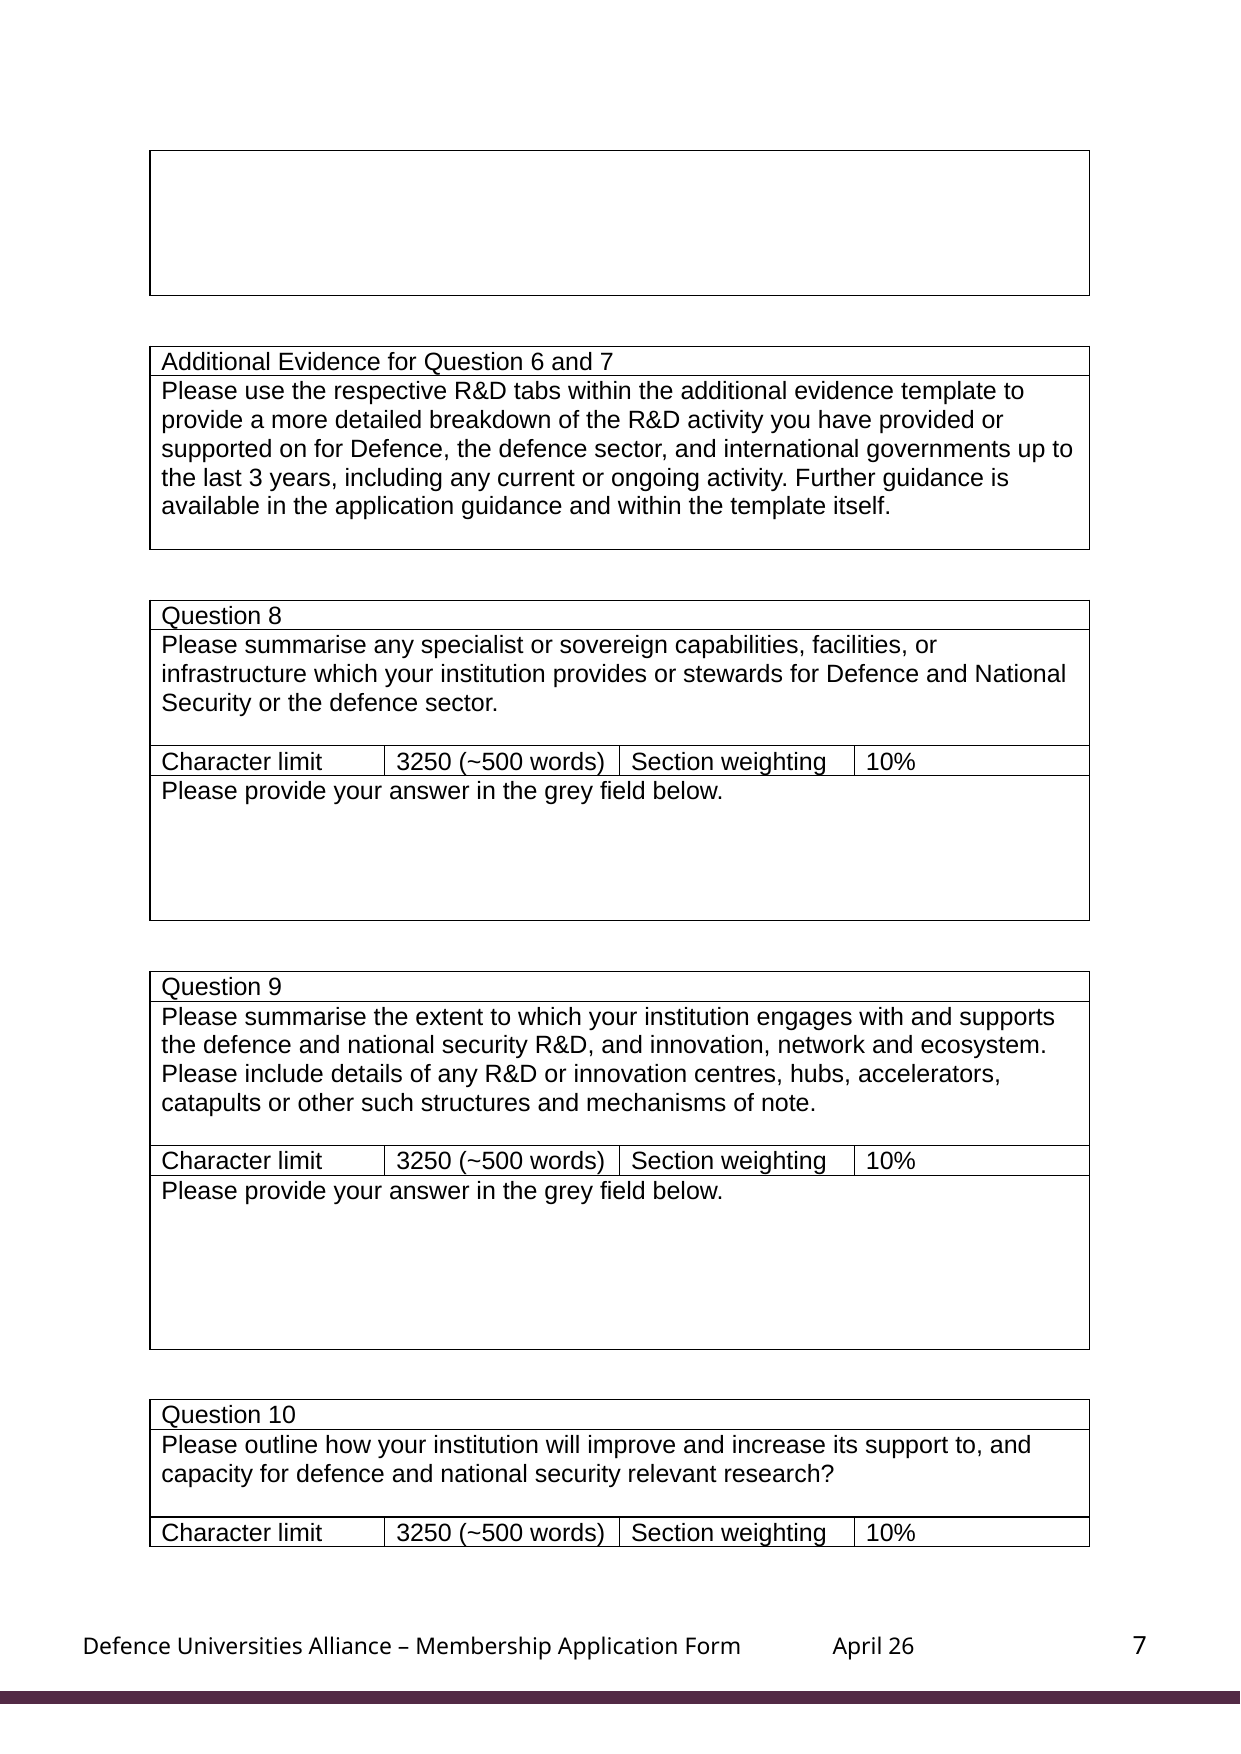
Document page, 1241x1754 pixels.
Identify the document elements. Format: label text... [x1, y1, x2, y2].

table_header Additional Evidence for Question 6 and 7 [151, 347, 1089, 375]
table_header Question 10 [151, 1400, 1089, 1429]
table_cell Character limit [151, 1518, 384, 1546]
table_cell Please summarise any specialist or sovereign capabilities, facilities, or infrastructure which your institution provides or stewards for Defence and National Security or the defence sector. [151, 630, 1089, 745]
table_cell Section weighting [620, 746, 854, 775]
table_cell Character limit [151, 746, 384, 775]
table_cell 10% [855, 746, 1089, 775]
table_cell Please provide your answer in the grey field below. [151, 776, 1089, 920]
table_header Question 9 [151, 972, 1089, 1001]
table_cell 3250 (~500 words) [385, 1518, 619, 1546]
table_cell 3250 (~500 words) [385, 1146, 619, 1175]
table_header Question 8 [151, 601, 1089, 629]
table_cell 3250 (~500 words) [385, 746, 619, 775]
table_cell 10% [855, 1146, 1089, 1175]
table_cell Section weighting [620, 1146, 854, 1175]
table_cell Please provide your answer in the grey field below. [151, 1176, 1089, 1349]
table_cell 10% [855, 1518, 1089, 1546]
table_cell Please use the respective R&D tabs within the additional evidence template to provide a more detailed breakdown of the R&D activity you have provided or supported on for Defence, the defence sector, and international governments up to the last 3 years, including any current or ongoing activity. Further guidance is available in the application guidance and within the template itself. [151, 376, 1089, 549]
table_cell Please summarise the extent to which your institution engages with and supports the defence and national security R&D, and innovation, network and ecosystem. Please include details of any R&D or innovation centres, hubs, accelerators, catapults or other such structures and mechanisms of note. [151, 1002, 1089, 1145]
table_cell [151, 151, 1089, 295]
table_cell Section weighting [620, 1518, 854, 1546]
table_cell Please outline how your institution will improve and increase its support to, and capacity for defence and national security relevant research? [151, 1430, 1089, 1516]
table_cell Character limit [151, 1146, 384, 1175]
